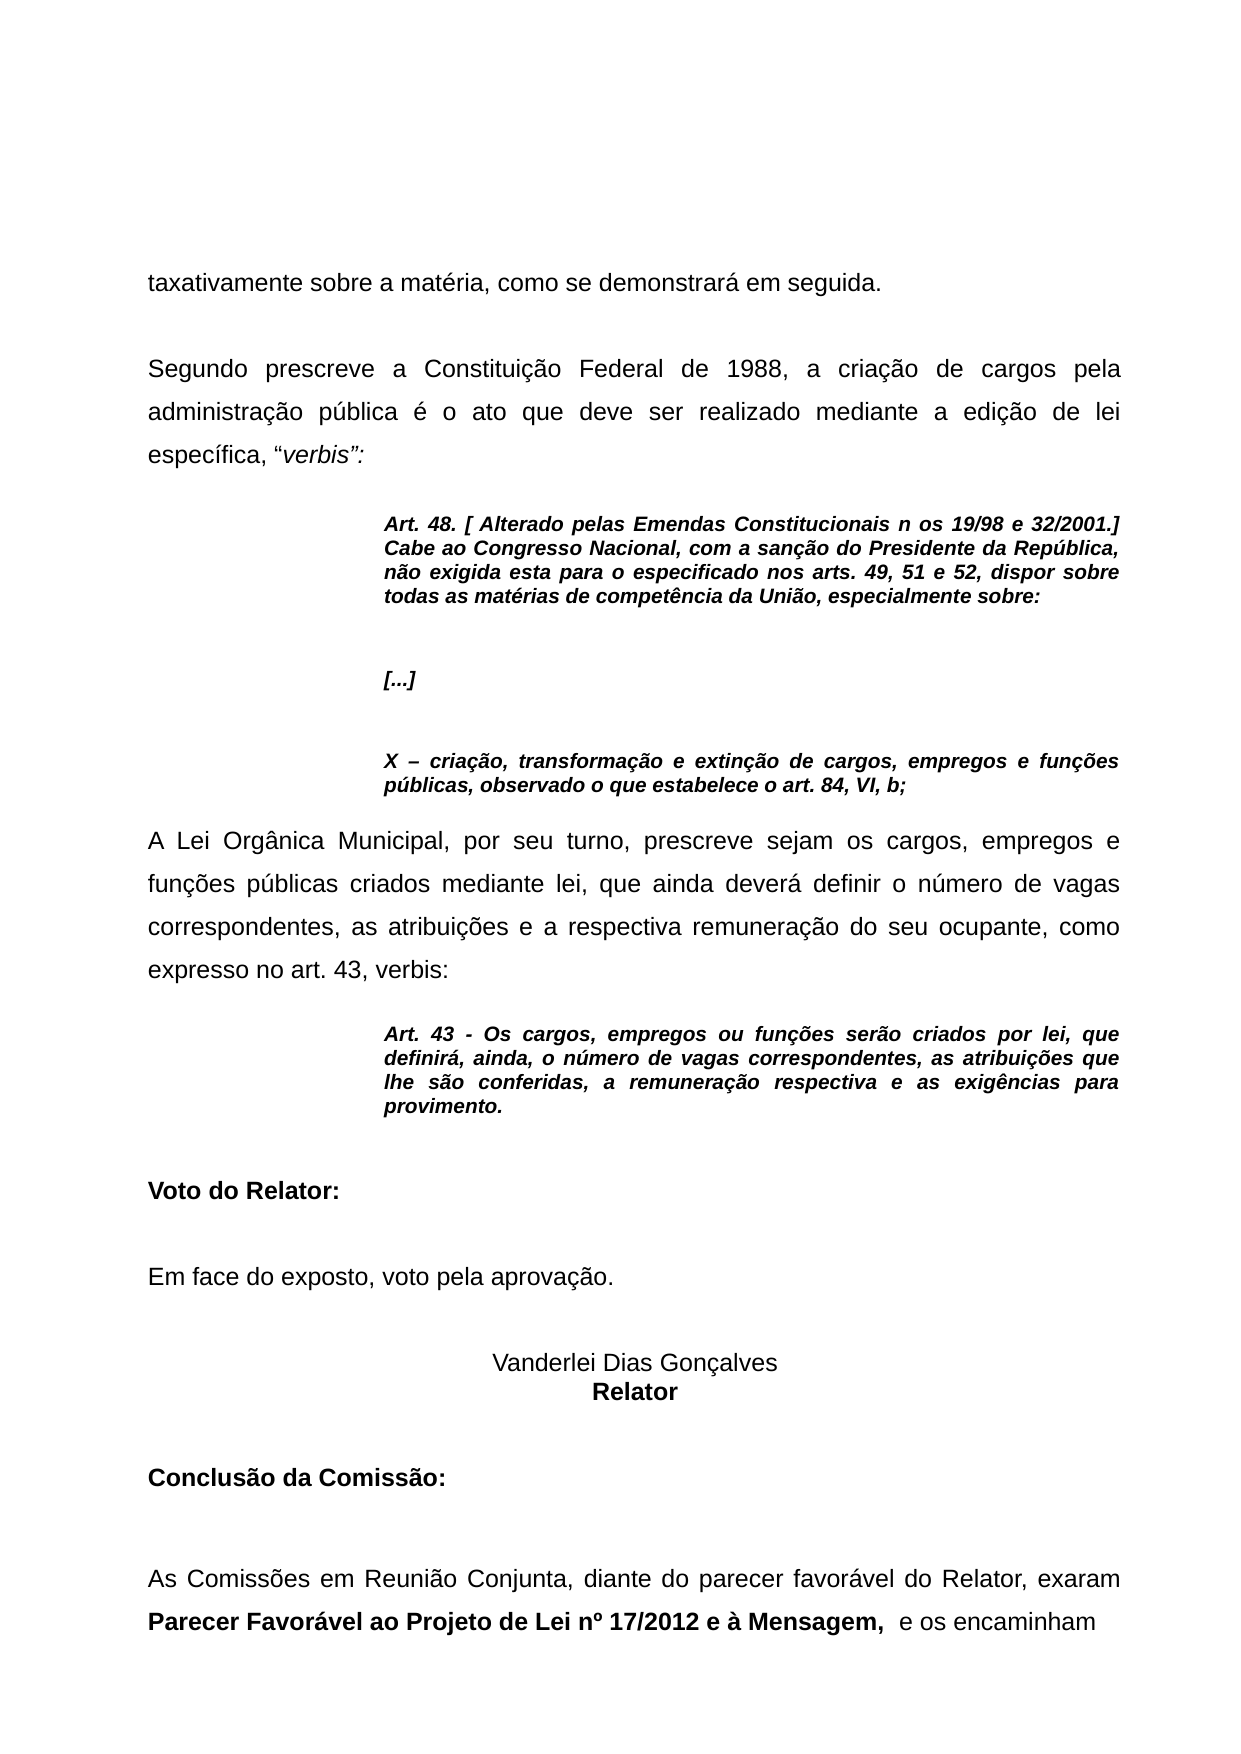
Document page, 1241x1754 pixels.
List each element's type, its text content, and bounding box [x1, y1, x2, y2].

text Voto do Relator: [148, 1176, 1122, 1204]
text A Lei Orgânica Municipal, por seu turno, prescreve sejam os cargos, empregos e funções públicas criados mediante lei, que ainda deverá definir o número de vagas correspondentes, as atribuições e a respectiva remuneração do seu ocupante, como expresso no art. 43, verbis: [148, 826, 1122, 984]
text Vanderlei Dias Gonçalves [148, 1348, 1122, 1377]
text X – criação, transformação e extinção de cargos, empregos e funções públicas, observado o que estabelece o art. 84, VI, b; [384, 749, 1122, 797]
text As Comissões em Reunião Conjunta, diante do parecer favorável do Relator, exaram Parecer Favorável ao Projeto de Lei nº 17/2012 e à Mensagem, e os encaminham [148, 1564, 1122, 1636]
text taxativamente sobre a matéria, como se demonstrará em seguida. [148, 267, 1122, 296]
text Art. 43 - Os cargos, empregos ou funções serão criados por lei, que definirá, ainda, o número de vagas correspondentes, as atribuições que lhe são conferidas, a remuneração respectiva e as exigências para provimento. [384, 1022, 1122, 1118]
text Art. 48. [ Alterado pelas Emendas Constitucionais n os 19/98 e 32/2001.] Cabe ao Congresso Nacional, com a sanção do Presidente da República, não exigida esta para o especificado nos arts. 49, 51 e 52, dispor sobre todas as matérias de competência da União, especialmente sobre: [384, 512, 1122, 608]
text Em face do exposto, voto pela aprovação. [148, 1262, 1122, 1291]
text Relator [148, 1377, 1122, 1406]
text Segundo prescreve a Constituição Federal de 1988, a criação de cargos pela administração pública é o ato que deve ser realizado mediante a edição de lei específica, “verbis”: [148, 354, 1122, 469]
text [...] [384, 666, 1122, 690]
text Conclusão da Comissão: [148, 1463, 1122, 1492]
